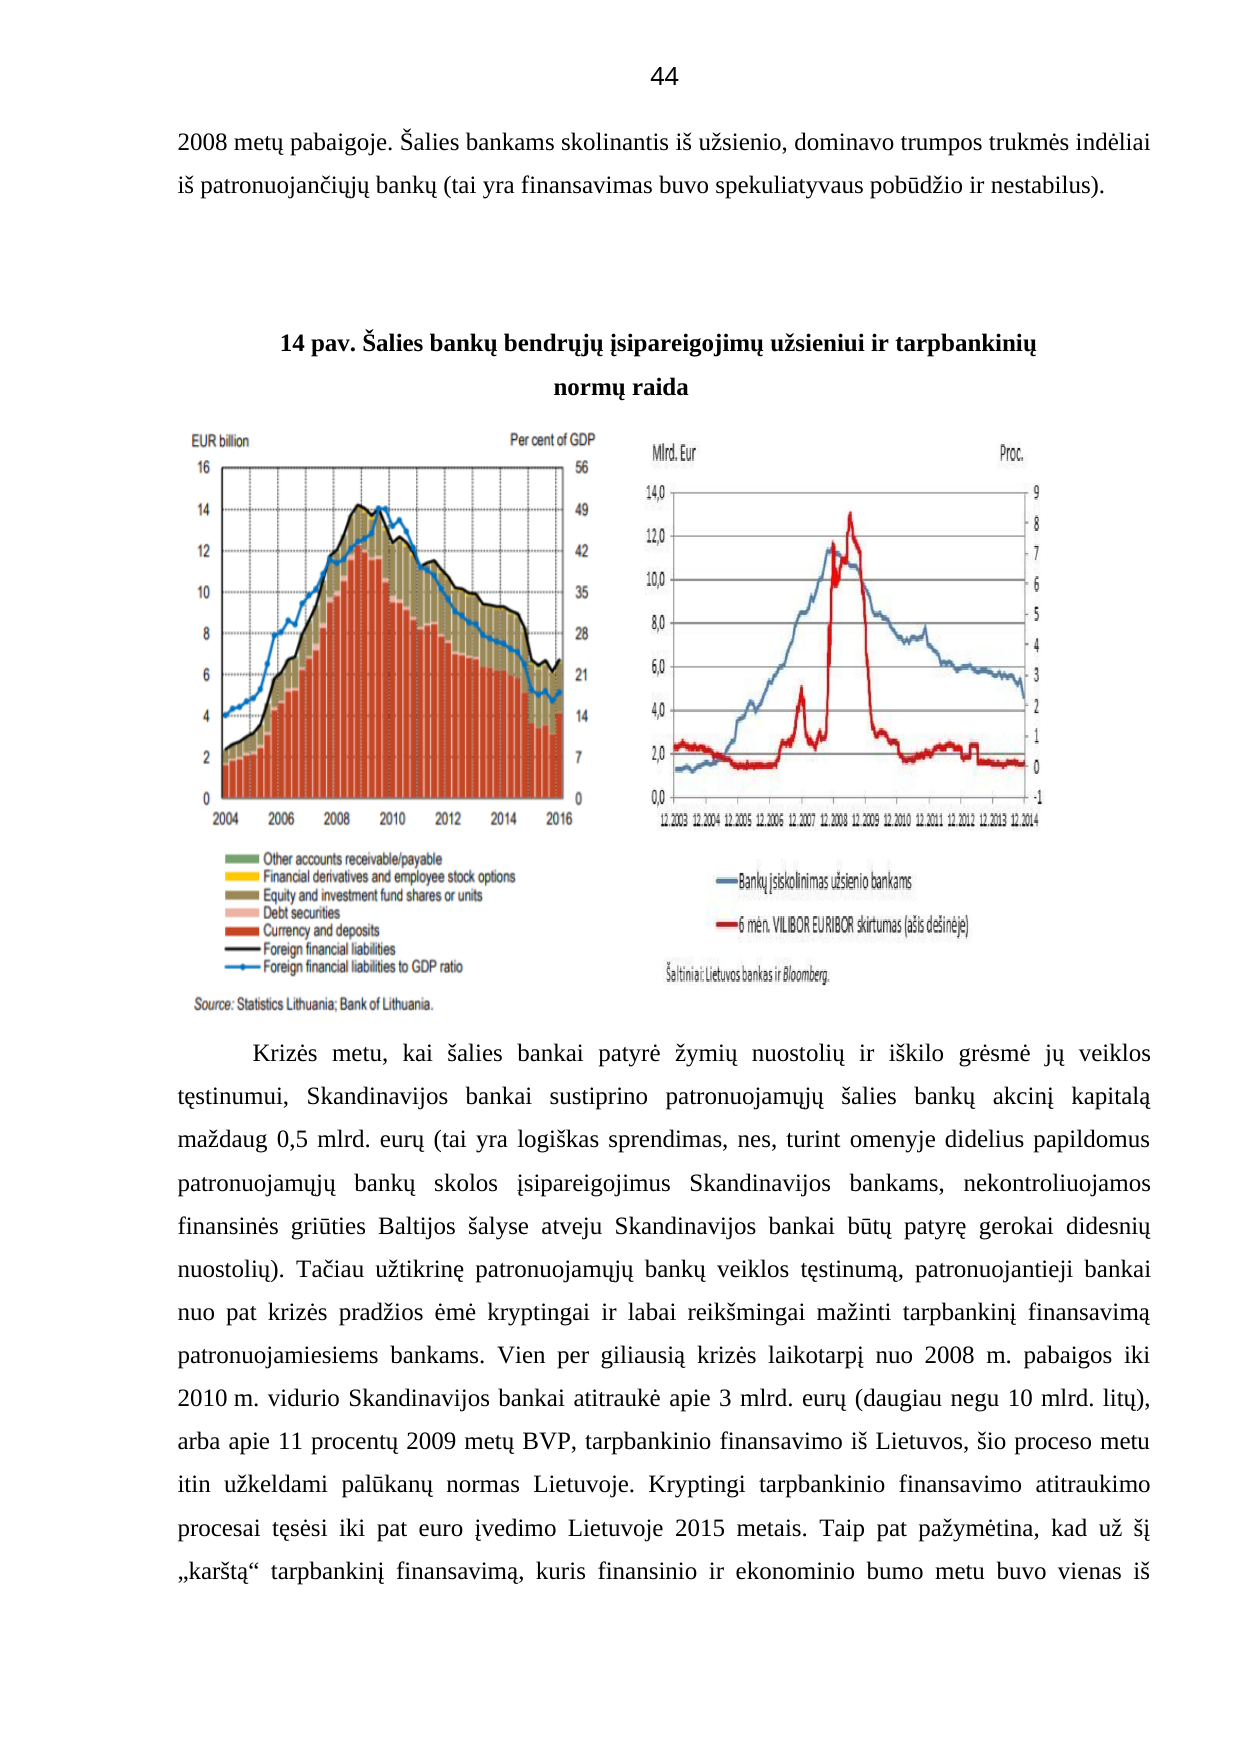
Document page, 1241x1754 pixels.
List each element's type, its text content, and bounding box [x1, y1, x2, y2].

table_cell [621, 415, 1065, 1038]
text Krizės metu, kai šalies bankai patyrė žymių nuostolių ir iškilo grėsmė jų veiklos tęstinumui, Skandinavijos bankai sustiprino patronuojamųjų šalies bankų akcinį kapitalą maždaug 0,5 mlrd. eurų (tai yra logiškas sprendimas, nes, turint omenyje didelius papildomus patronuojamųjų bankų skolos įsipareigojimus Skandinavijos bankams, nekontroliuojamos finansinės griūties Baltijos šalyse atveju Skandinavijos bankai būtų patyrę gerokai didesnių nuostolių). Tačiau užtikrinę patronuojamųjų bankų veiklos tęstinumą, patronuojantieji bankai nuo pat krizės pradžios ėmė kryptingai ir labai reikšmingai mažinti tarpbankinį finansavimą patronuojamiesiems bankams. Vien per giliausią krizės laikotarpį nuo 2008 m. pabaigos iki 2010 m. vidurio Skandinavijos bankai atitraukė apie 3 mlrd. eurų (daugiau negu 10 mlrd. litų), arba apie 11 procentų 2009 metų BVP, tarpbankinio finansavimo iš Lietuvos, šio proceso metu itin užkeldami palūkanų normas Lietuvoje. Kryptingi tarpbankinio finansavimo atitraukimo procesai tęsėsi iki pat euro įvedimo Lietuvoje 2015 metais. Taip pat pažymėtina, kad už šį „karštą“ tarpbankinį finansavimą, kuris finansinio ir ekonominio bumo metu buvo vienas iš [177, 1038, 1152, 1584]
table_cell [177, 415, 621, 1038]
table_header 14 pav. Šalies bankų bendrųjų įsipareigojimų užsieniui ir tarpbankinių normų raida [177, 329, 1065, 414]
text 2008 metų pabaigoje. Šalies bankams skolinantis iš užsienio, dominavo trumpos trukmės indėliai iš patronuojančiųjų bankų (tai yra finansavimas buvo spekuliatyvaus pobūdžio ir nestabilus). [177, 127, 1152, 199]
